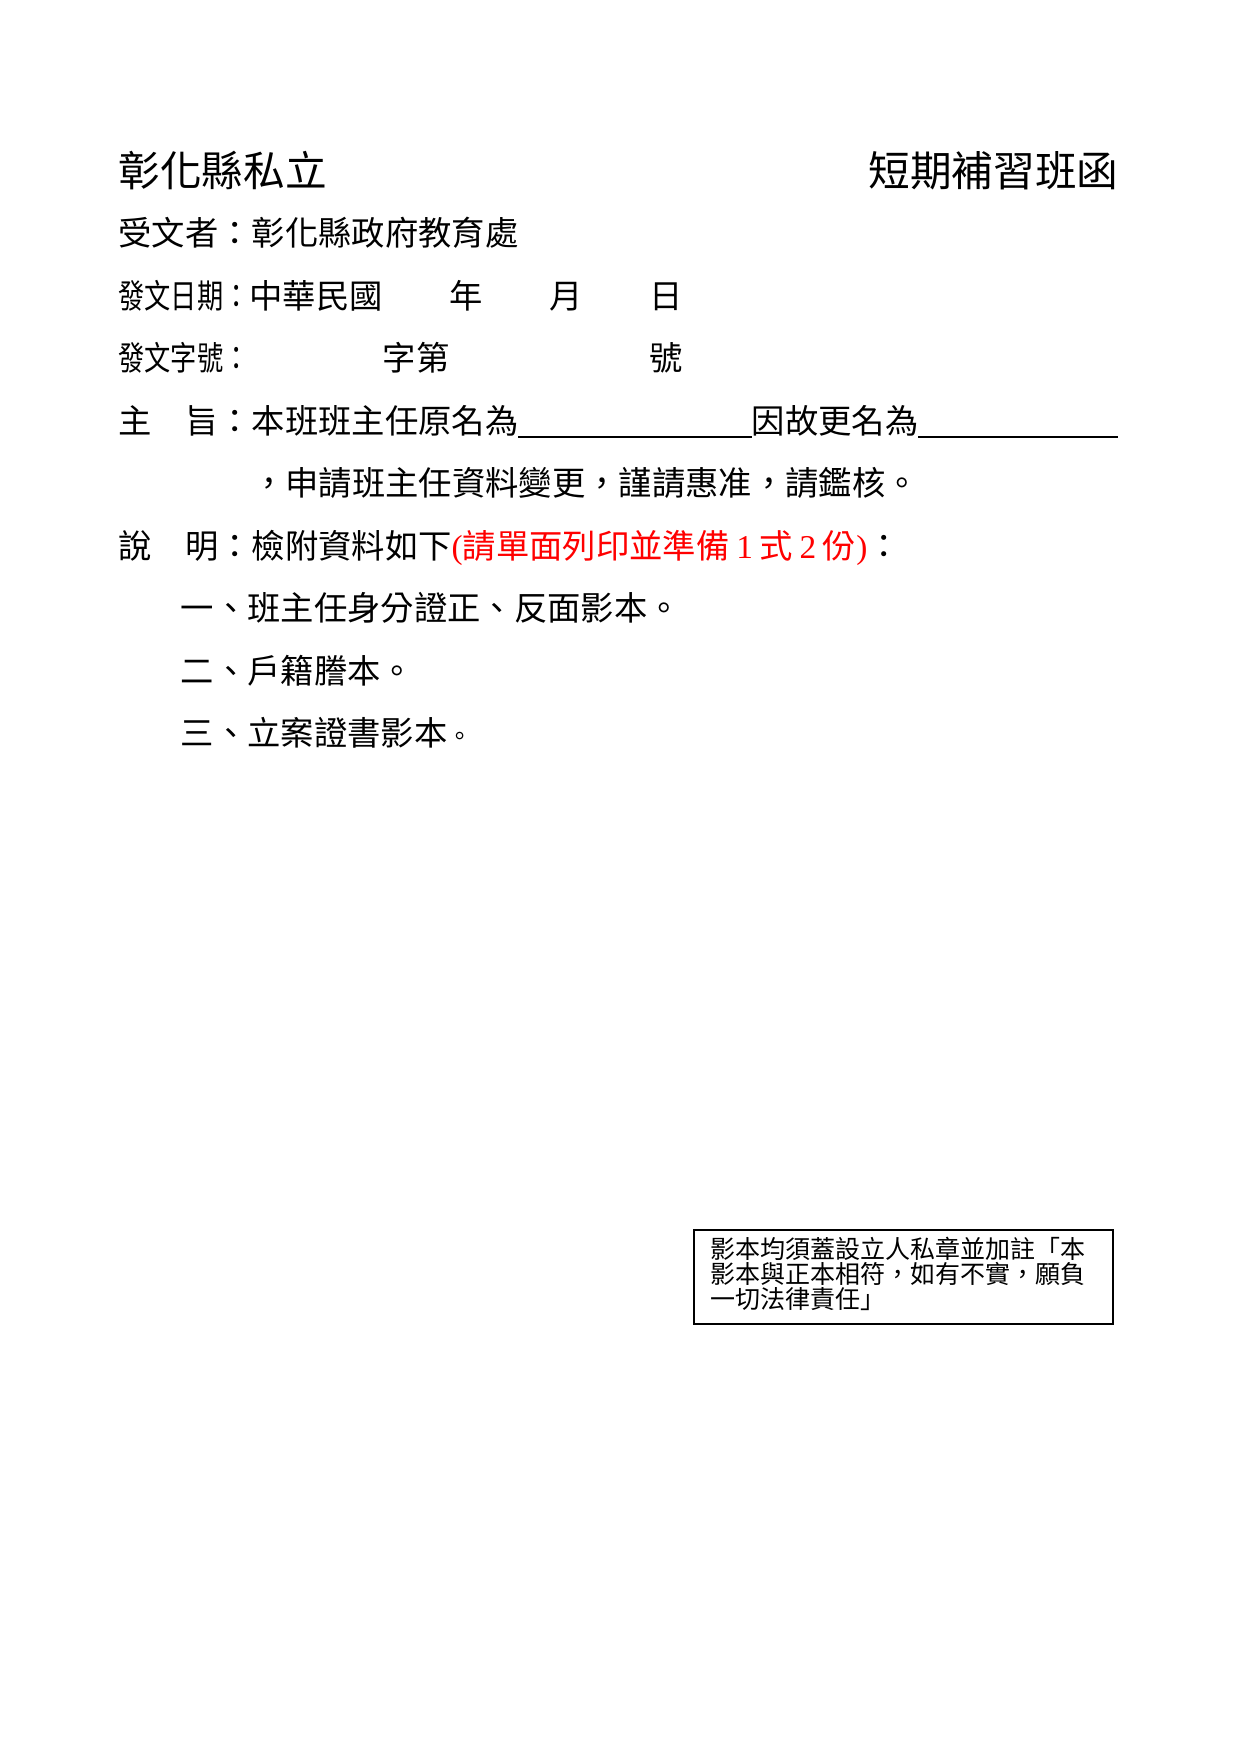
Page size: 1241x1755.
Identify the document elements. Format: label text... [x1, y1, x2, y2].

text 發文字號： 字第 號 [118, 314, 1122, 377]
text 受文者：彰化縣政府教育處 [118, 189, 1122, 252]
text 主 旨：本班班主任原名為 因故更名為 ，申請班主任資料變更，謹請惠准，請鑑核。 [118, 377, 1122, 502]
text 三、立案證書影本。 [181, 689, 1122, 752]
text 二、戶籍謄本。 [181, 627, 1122, 689]
text 影本均須蓋設立人私章並加註「本影本與正本相符，如有不實，願負一切法律責任」 [710, 1238, 1097, 1313]
text 發文日期：中華民國 年 月 日 [118, 252, 1122, 314]
text 一、班主任身分證正、反面影本。 [181, 564, 1122, 627]
text 說 明：檢附資料如下(請單面列印並準備1式2份)： [118, 502, 1122, 564]
text 彰化縣私立 短期補習班函 [118, 127, 1122, 189]
